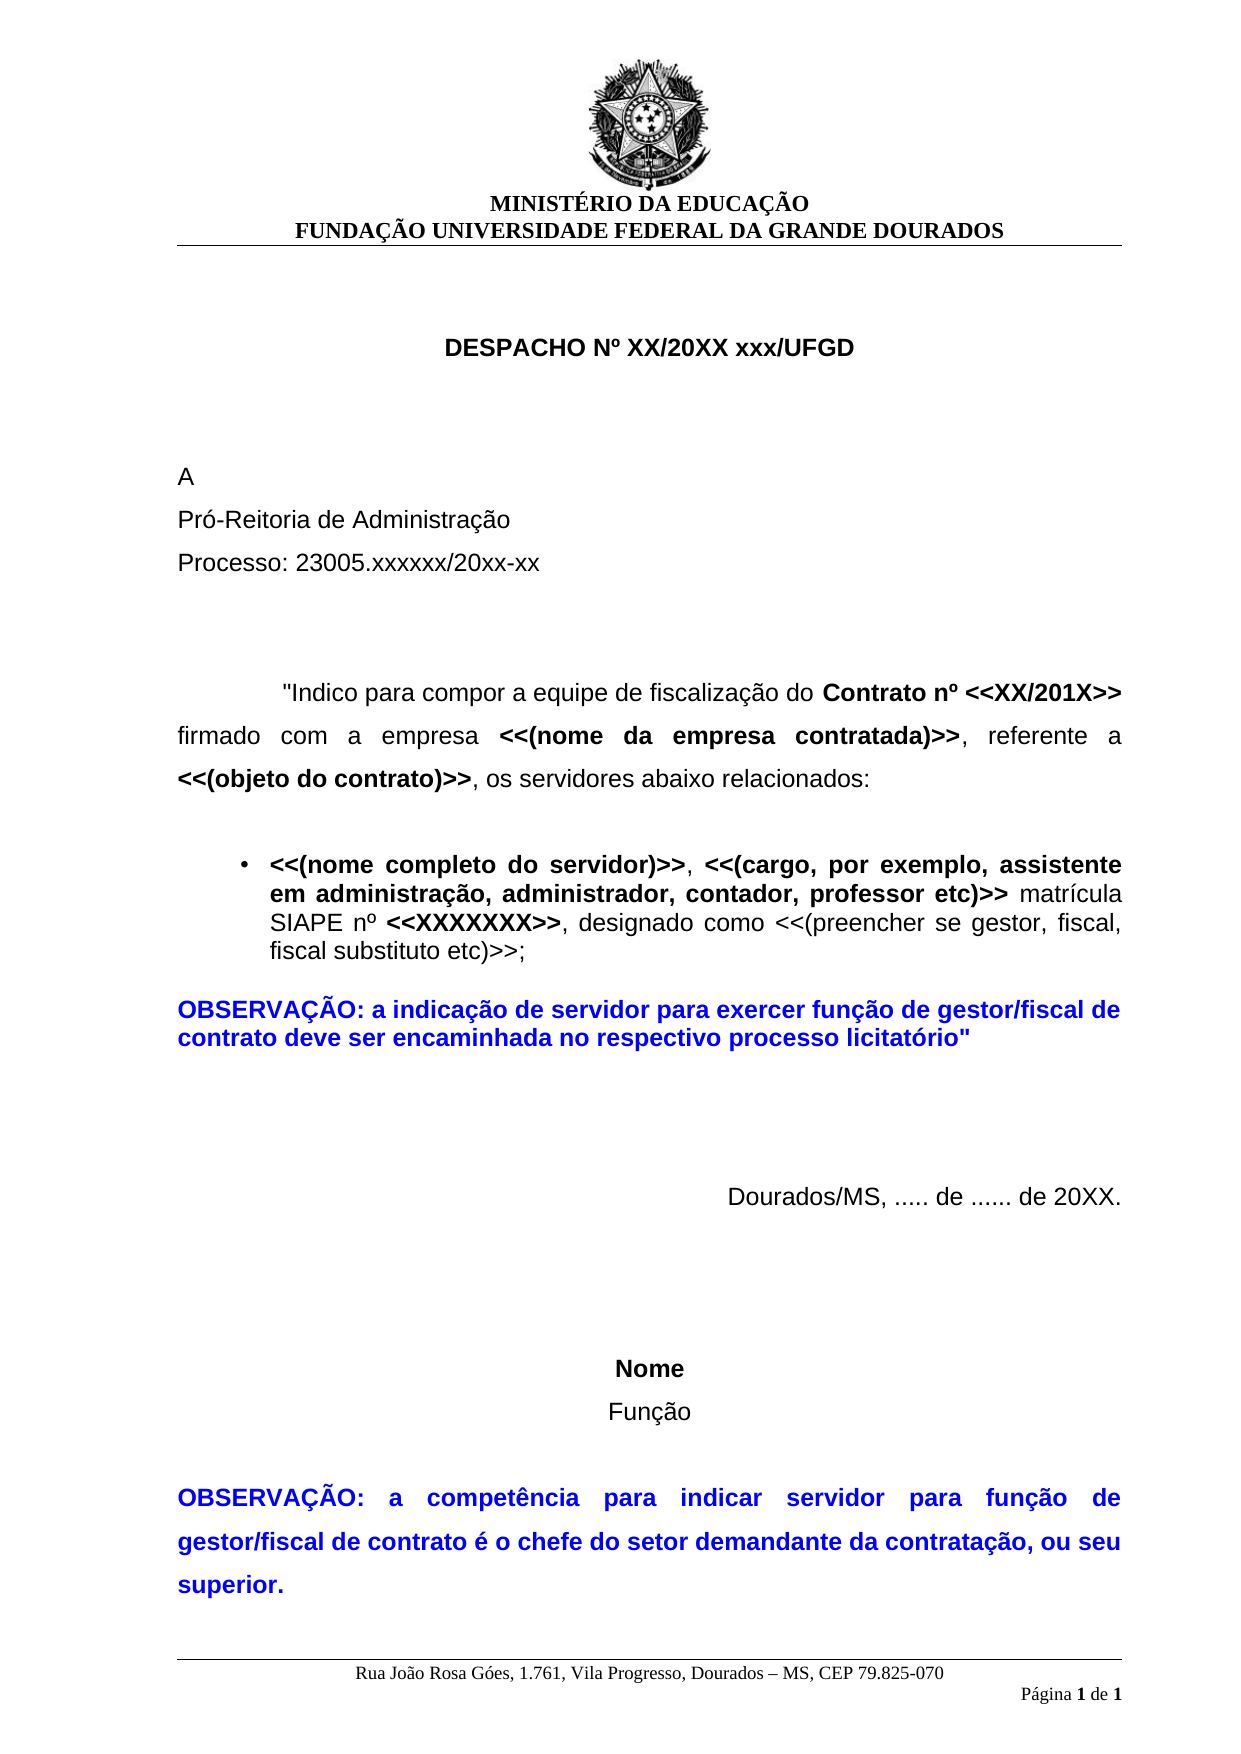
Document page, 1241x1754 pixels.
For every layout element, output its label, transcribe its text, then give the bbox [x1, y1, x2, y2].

text OBSERVAÇÃO: a competência para indicar servidor para função de gestor/fiscal de contrato é o chefe do setor demandante da contratação, ou seu superior. [177, 1483, 1122, 1598]
list <<(nome completo do servidor)>>, <<(cargo, por exemplo, assistente em administração, administrador, contador, professor etc)>> matrícula SIAPE nº <<XXXXXXX>>, designado como <<(preencher se gestor, fiscal, fiscal substituto etc)>>; [240, 850, 1122, 965]
text Dourados/MS, ..... de ...... de 20XX. [177, 1181, 1122, 1210]
text Pró-Reitoria de Administração [177, 505, 1122, 534]
text DESPACHO Nº XX/20XX xxx/UFGD [177, 332, 1122, 361]
text Nome [177, 1354, 1122, 1383]
text Função [177, 1397, 1122, 1426]
text "Indico para compor a equipe de fiscalização do Contrato nº <<XX/201X>> firmado com a empresa <<(nome da empresa contratada)>>, referente a <<(objeto do contrato)>>, os servidores abaixo relacionados: [177, 677, 1122, 792]
text Processo: 23005.xxxxxx/20xx-xx [177, 548, 1122, 577]
text OBSERVAÇÃO: a indicação de servidor para exercer função de gestor/fiscal de contrato deve ser encaminhada no respectivo processo licitatório" [177, 994, 1122, 1052]
text A [177, 462, 1122, 491]
